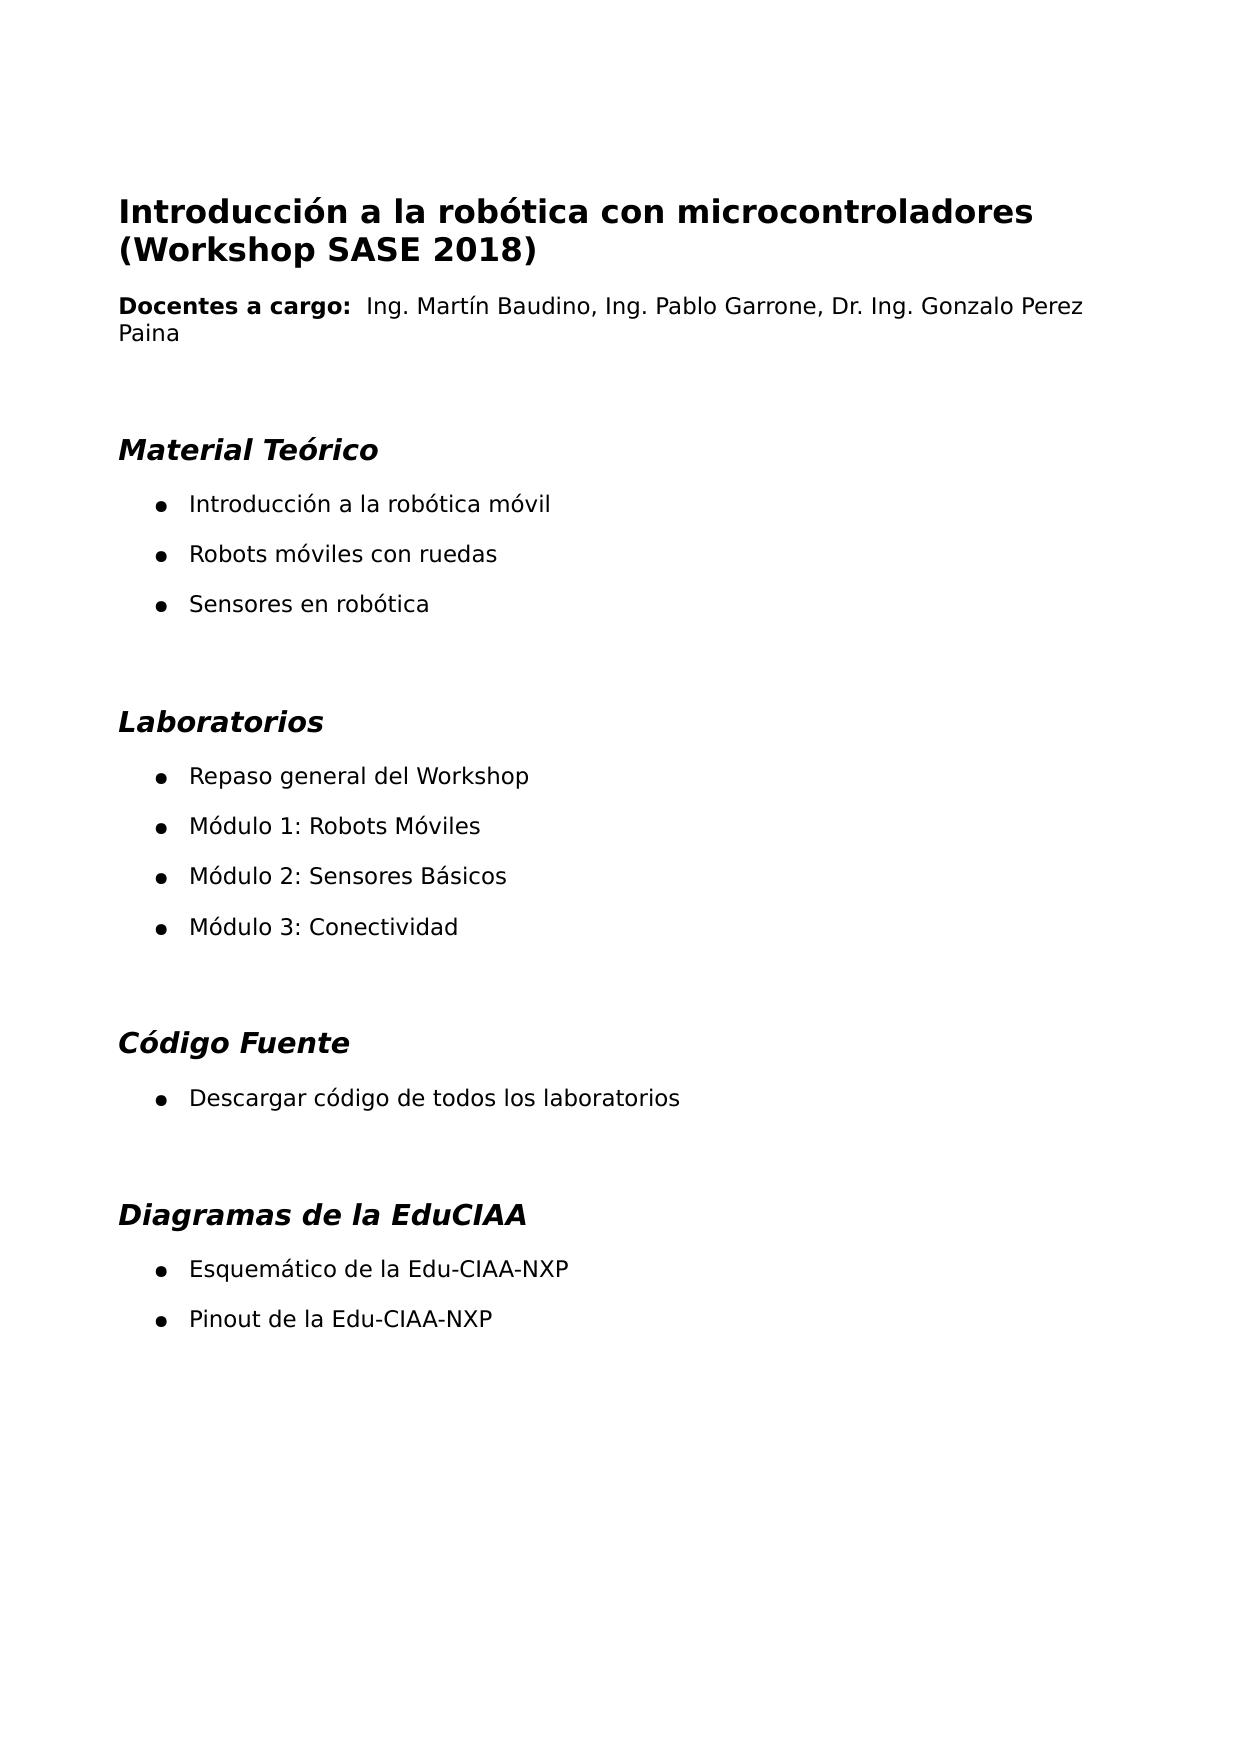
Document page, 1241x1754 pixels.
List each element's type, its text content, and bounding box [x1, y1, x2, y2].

list Esquemático de la Edu-CIAA-NXP [153, 1256, 1122, 1283]
subtitle Introducción a la robótica con microcontroladores (Workshop SASE 2018) [118, 193, 1122, 269]
list Módulo 3: Conectividad [153, 914, 1122, 940]
list Descargar código de todos los laboratorios [153, 1085, 1122, 1112]
list Módulo 1: Robots Móviles [153, 813, 1122, 840]
subtitle Diagramas de la EduCIAA [118, 1199, 1122, 1232]
subtitle Código Fuente [118, 1027, 1122, 1061]
subtitle Laboratorios [118, 705, 1122, 739]
list Repaso general del Workshop [153, 763, 1122, 790]
subtitle Material Teórico [118, 433, 1122, 467]
list Módulo 2: Sensores Básicos [153, 863, 1122, 890]
list Pinout de la Edu-CIAA-NXP [153, 1307, 1122, 1333]
list Sensores en robótica [153, 592, 1122, 618]
list Introducción a la robótica móvil [153, 491, 1122, 518]
list Robots móviles con ruedas [153, 541, 1122, 568]
text Docentes a cargo: Ing. Martín Baudino, Ing. Pablo Garrone, Dr. Ing. Gonzalo Perez Paina [118, 293, 1122, 347]
